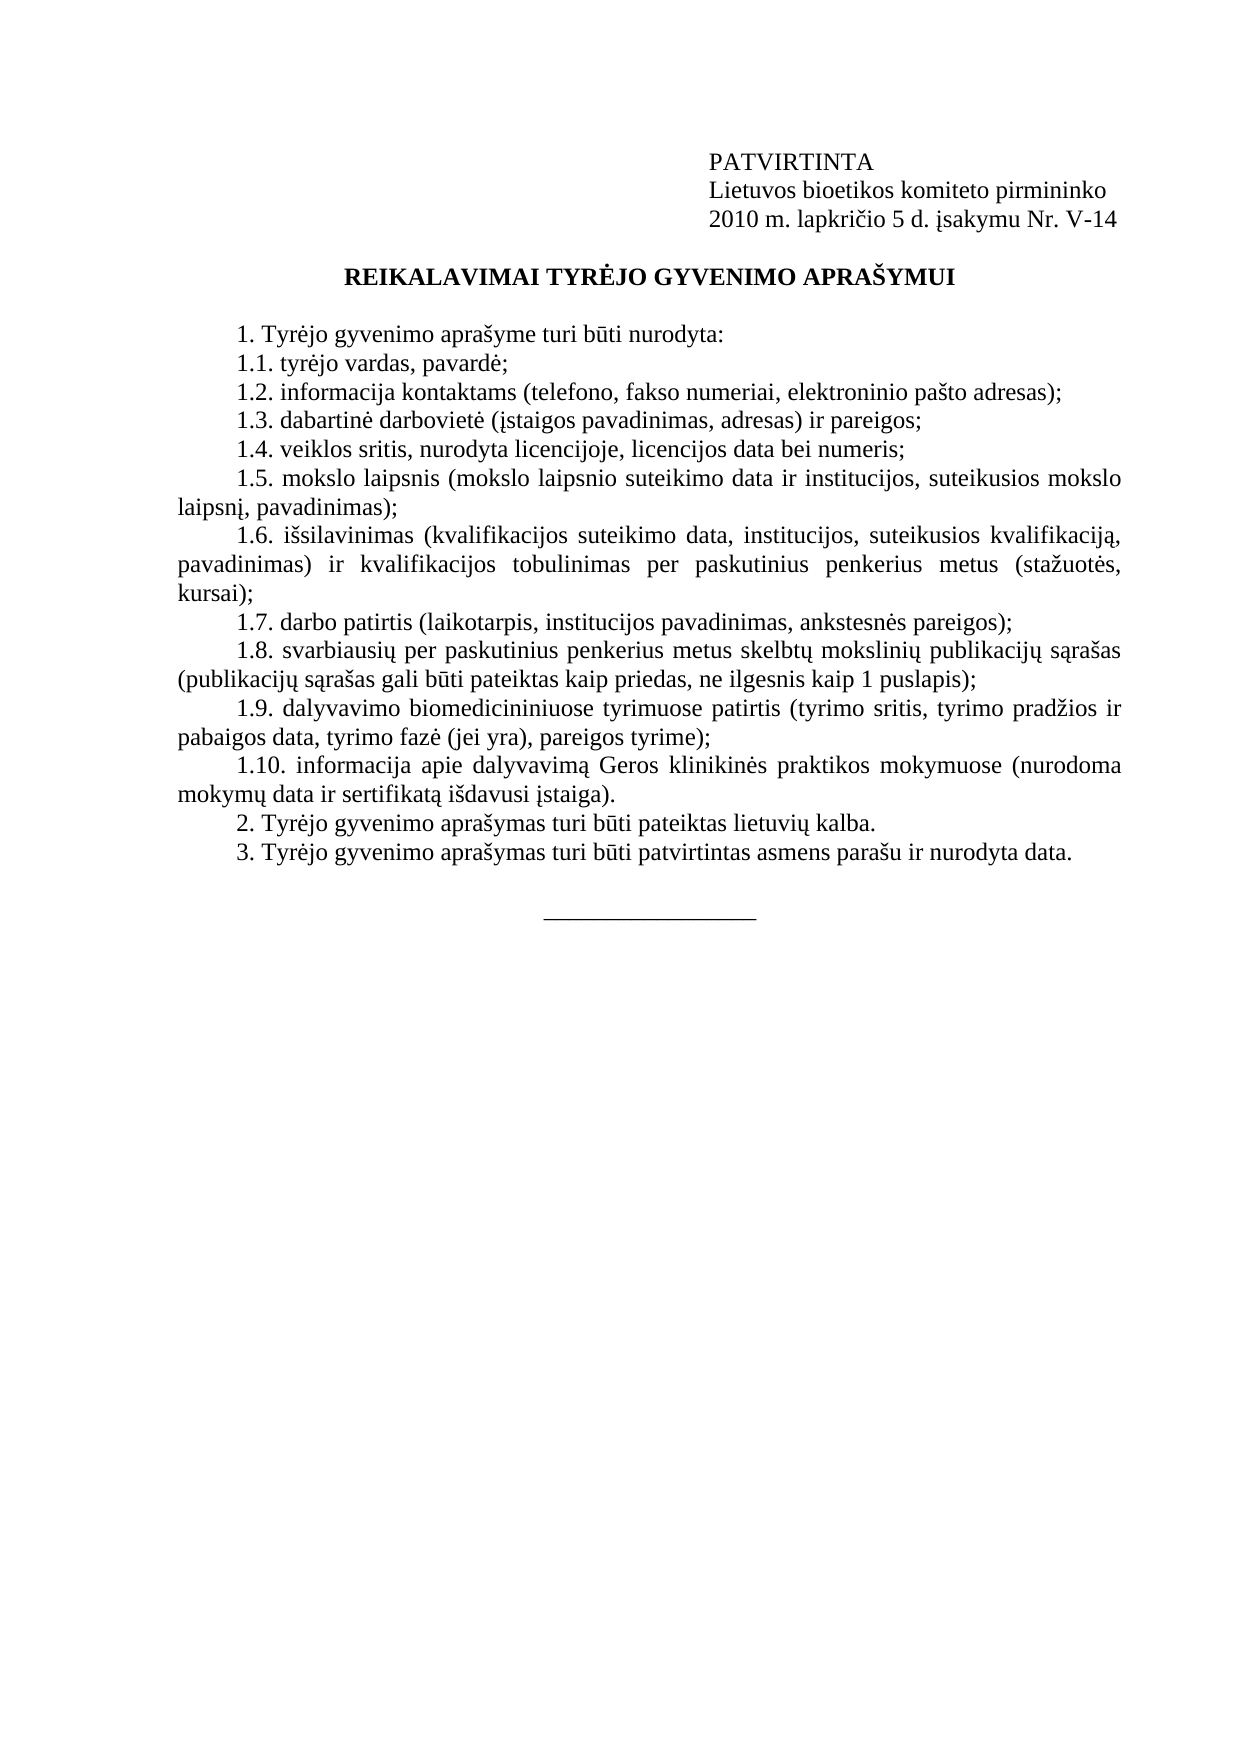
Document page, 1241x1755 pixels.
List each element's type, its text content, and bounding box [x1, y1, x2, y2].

text 1.4. veiklos sritis, nurodyta licencijoje, licencijos data bei numeris; [177, 434, 1122, 463]
text PATVIRTINTA [177, 147, 1122, 176]
text 1.9. dalyvavimo biomedicininiuose tyrimuose patirtis (tyrimo sritis, tyrimo pradžios ir pabaigos data, tyrimo fazė (jei yra), pareigos tyrime); [177, 693, 1122, 751]
text 2. Tyrėjo gyvenimo aprašymas turi būti pateiktas lietuvių kalba. [177, 808, 1122, 837]
text 2010 m. lapkričio 5 d. įsakymu Nr. V-14 [177, 204, 1122, 233]
text REIKALAVIMAI TYRĖJO GYVENIMO APRAŠYMUI [177, 262, 1122, 291]
text 1. Tyrėjo gyvenimo aprašyme turi būti nurodyta: [177, 319, 1122, 348]
text Lietuvos bioetikos komiteto pirmininko [177, 176, 1122, 204]
text 1.8. svarbiausių per paskutinius penkerius metus skelbtų mokslinių publikacijų sąrašas (publikacijų sąrašas gali būti pateiktas kaip priedas, ne ilgesnis kaip 1 puslapis); [177, 636, 1122, 693]
text 1.10. informacija apie dalyvavimą Geros klinikinės praktikos mokymuose (nurodoma mokymų data ir sertifikatą išdavusi įstaiga). [177, 751, 1122, 808]
text 1.6. išsilavinimas (kvalifikacijos suteikimo data, institucijos, suteikusios kvalifikaciją, pavadinimas) ir kvalifikacijos tobulinimas per paskutinius penkerius metus (stažuotės, kursai); [177, 521, 1122, 607]
text 1.2. informacija kontaktams (telefono, fakso numeriai, elektroninio pašto adresas); [177, 377, 1122, 406]
text 1.1. tyrėjo vardas, pavardė; [177, 348, 1122, 377]
text 1.5. mokslo laipsnis (mokslo laipsnio suteikimo data ir institucijos, suteikusios mokslo laipsnį, pavadinimas); [177, 463, 1122, 521]
text 3. Tyrėjo gyvenimo aprašymas turi būti patvirtintas asmens parašu ir nurodyta data. [177, 837, 1122, 866]
text _________________ [177, 894, 1122, 923]
text 1.3. dabartinė darbovietė (įstaigos pavadinimas, adresas) ir pareigos; [177, 406, 1122, 434]
text 1.7. darbo patirtis (laikotarpis, institucijos pavadinimas, ankstesnės pareigos); [177, 607, 1122, 636]
